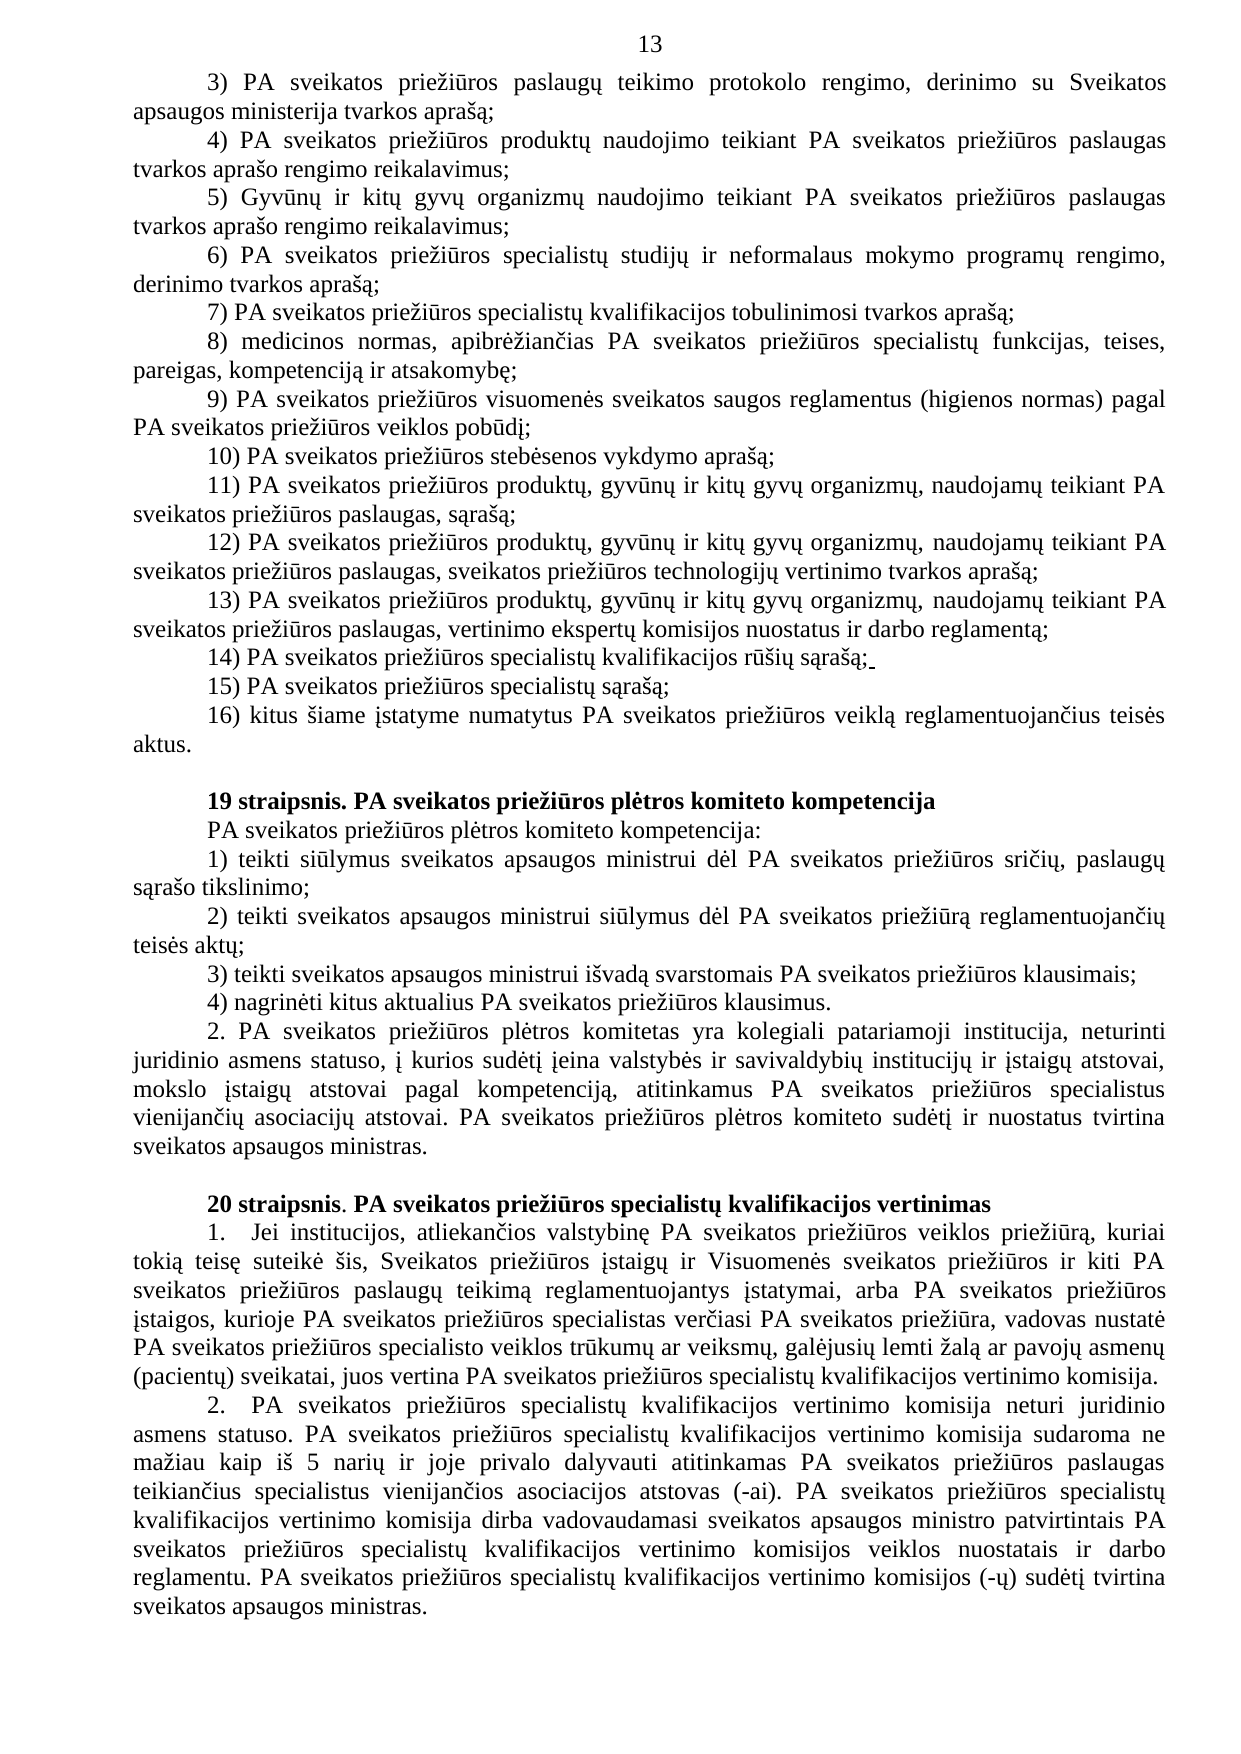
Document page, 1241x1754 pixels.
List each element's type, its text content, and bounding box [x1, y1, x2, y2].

text PA sveikatos priežiūros plėtros komiteto kompetencija: [133, 815, 1167, 844]
text 13) PA sveikatos priežiūros produktų, gyvūnų ir kitų gyvų organizmų, naudojamų teikiant PA sveikatos priežiūros paslaugas, vertinimo ekspertų komisijos nuostatus ir darbo reglamentą; [133, 585, 1167, 642]
text 20 straipsnis. PA sveikatos priežiūros specialistų kvalifikacijos vertinimas [133, 1189, 1167, 1217]
text 3) teikti sveikatos apsaugos ministrui išvadą svarstomais PA sveikatos priežiūros klausimais; [133, 959, 1167, 987]
text 5) Gyvūnų ir kitų gyvų organizmų naudojimo teikiant PA sveikatos priežiūros paslaugas tvarkos aprašo rengimo reikalavimus; [133, 182, 1167, 240]
text 12) PA sveikatos priežiūros produktų, gyvūnų ir kitų gyvų organizmų, naudojamų teikiant PA sveikatos priežiūros paslaugas, sveikatos priežiūros technologijų vertinimo tvarkos aprašą; [133, 527, 1167, 585]
text 3) PA sveikatos priežiūros paslaugų teikimo protokolo rengimo, derinimo su Sveikatos apsaugos ministerija tvarkos aprašą; [133, 67, 1167, 125]
text 16) kitus šiame įstatyme numatytus PA sveikatos priežiūros veiklą reglamentuojančius teisės aktus. [133, 700, 1167, 757]
text 2) teikti sveikatos apsaugos ministrui siūlymus dėl PA sveikatos priežiūrą reglamentuojančių teisės aktų; [133, 901, 1167, 959]
text 19 straipsnis. PA sveikatos priežiūros plėtros komiteto kompetencija [133, 786, 1167, 815]
text 10) PA sveikatos priežiūros stebėsenos vykdymo aprašą; [133, 441, 1167, 470]
text 1) teikti siūlymus sveikatos apsaugos ministrui dėl PA sveikatos priežiūros sričių, paslaugų sąrašo tikslinimo; [133, 844, 1167, 901]
text 4) nagrinėti kitus aktualius PA sveikatos priežiūros klausimus. [133, 987, 1167, 1016]
text 7) PA sveikatos priežiūros specialistų kvalifikacijos tobulinimosi tvarkos aprašą; [133, 297, 1167, 326]
text 8) medicinos normas, apibrėžiančias PA sveikatos priežiūros specialistų funkcijas, teises, pareigas, kompetenciją ir atsakomybę; [133, 326, 1167, 384]
text 1. Jei institucijos, atliekančios valstybinę PA sveikatos priežiūros veiklos priežiūrą, kuriai tokią teisę suteikė šis, Sveikatos priežiūros įstaigų ir Visuomenės sveikatos priežiūros ir kiti PA sveikatos priežiūros paslaugų teikimą reglamentuojantys įstatymai, arba PA sveikatos priežiūros įstaigos, kurioje PA sveikatos priežiūros specialistas verčiasi PA sveikatos priežiūra, vadovas nustatė PA sveikatos priežiūros specialisto veiklos trūkumų ar veiksmų, galėjusių lemti žalą ar pavojų asmenų (pacientų) sveikatai, juos vertina PA sveikatos priežiūros specialistų kvalifikacijos vertinimo komisija. [133, 1217, 1167, 1390]
text 2. PA sveikatos priežiūros specialistų kvalifikacijos vertinimo komisija neturi juridinio asmens statuso. PA sveikatos priežiūros specialistų kvalifikacijos vertinimo komisija sudaroma ne mažiau kaip iš 5 narių ir joje privalo dalyvauti atitinkamas PA sveikatos priežiūros paslaugas teikiančius specialistus vienijančios asociacijos atstovas (-ai). PA sveikatos priežiūros specialistų kvalifikacijos vertinimo komisija dirba vadovaudamasi sveikatos apsaugos ministro patvirtintais PA sveikatos priežiūros specialistų kvalifikacijos vertinimo komisijos veiklos nuostatais ir darbo reglamentu. PA sveikatos priežiūros specialistų kvalifikacijos vertinimo komisijos (-ų) sudėtį tvirtina sveikatos apsaugos ministras. [133, 1390, 1167, 1620]
text 6) PA sveikatos priežiūros specialistų studijų ir neformalaus mokymo programų rengimo, derinimo tvarkos aprašą; [133, 240, 1167, 297]
text 15) PA sveikatos priežiūros specialistų sąrašą; [133, 671, 1167, 700]
text 2. PA sveikatos priežiūros plėtros komitetas yra kolegiali patariamoji institucija, neturinti juridinio asmens statuso, į kurios sudėtį įeina valstybės ir savivaldybių institucijų ir įstaigų atstovai, mokslo įstaigų atstovai pagal kompetenciją, atitinkamus PA sveikatos priežiūros specialistus vienijančių asociacijų atstovai. PA sveikatos priežiūros plėtros komiteto sudėtį ir nuostatus tvirtina sveikatos apsaugos ministras. [133, 1016, 1167, 1160]
text 9) PA sveikatos priežiūros visuomenės sveikatos saugos reglamentus (higienos normas) pagal PA sveikatos priežiūros veiklos pobūdį; [133, 384, 1167, 441]
text 11) PA sveikatos priežiūros produktų, gyvūnų ir kitų gyvų organizmų, naudojamų teikiant PA sveikatos priežiūros paslaugas, sąrašą; [133, 470, 1167, 527]
text 14) PA sveikatos priežiūros specialistų kvalifikacijos rūšių sąrašą; [133, 642, 1167, 671]
text 4) PA sveikatos priežiūros produktų naudojimo teikiant PA sveikatos priežiūros paslaugas tvarkos aprašo rengimo reikalavimus; [133, 125, 1167, 182]
